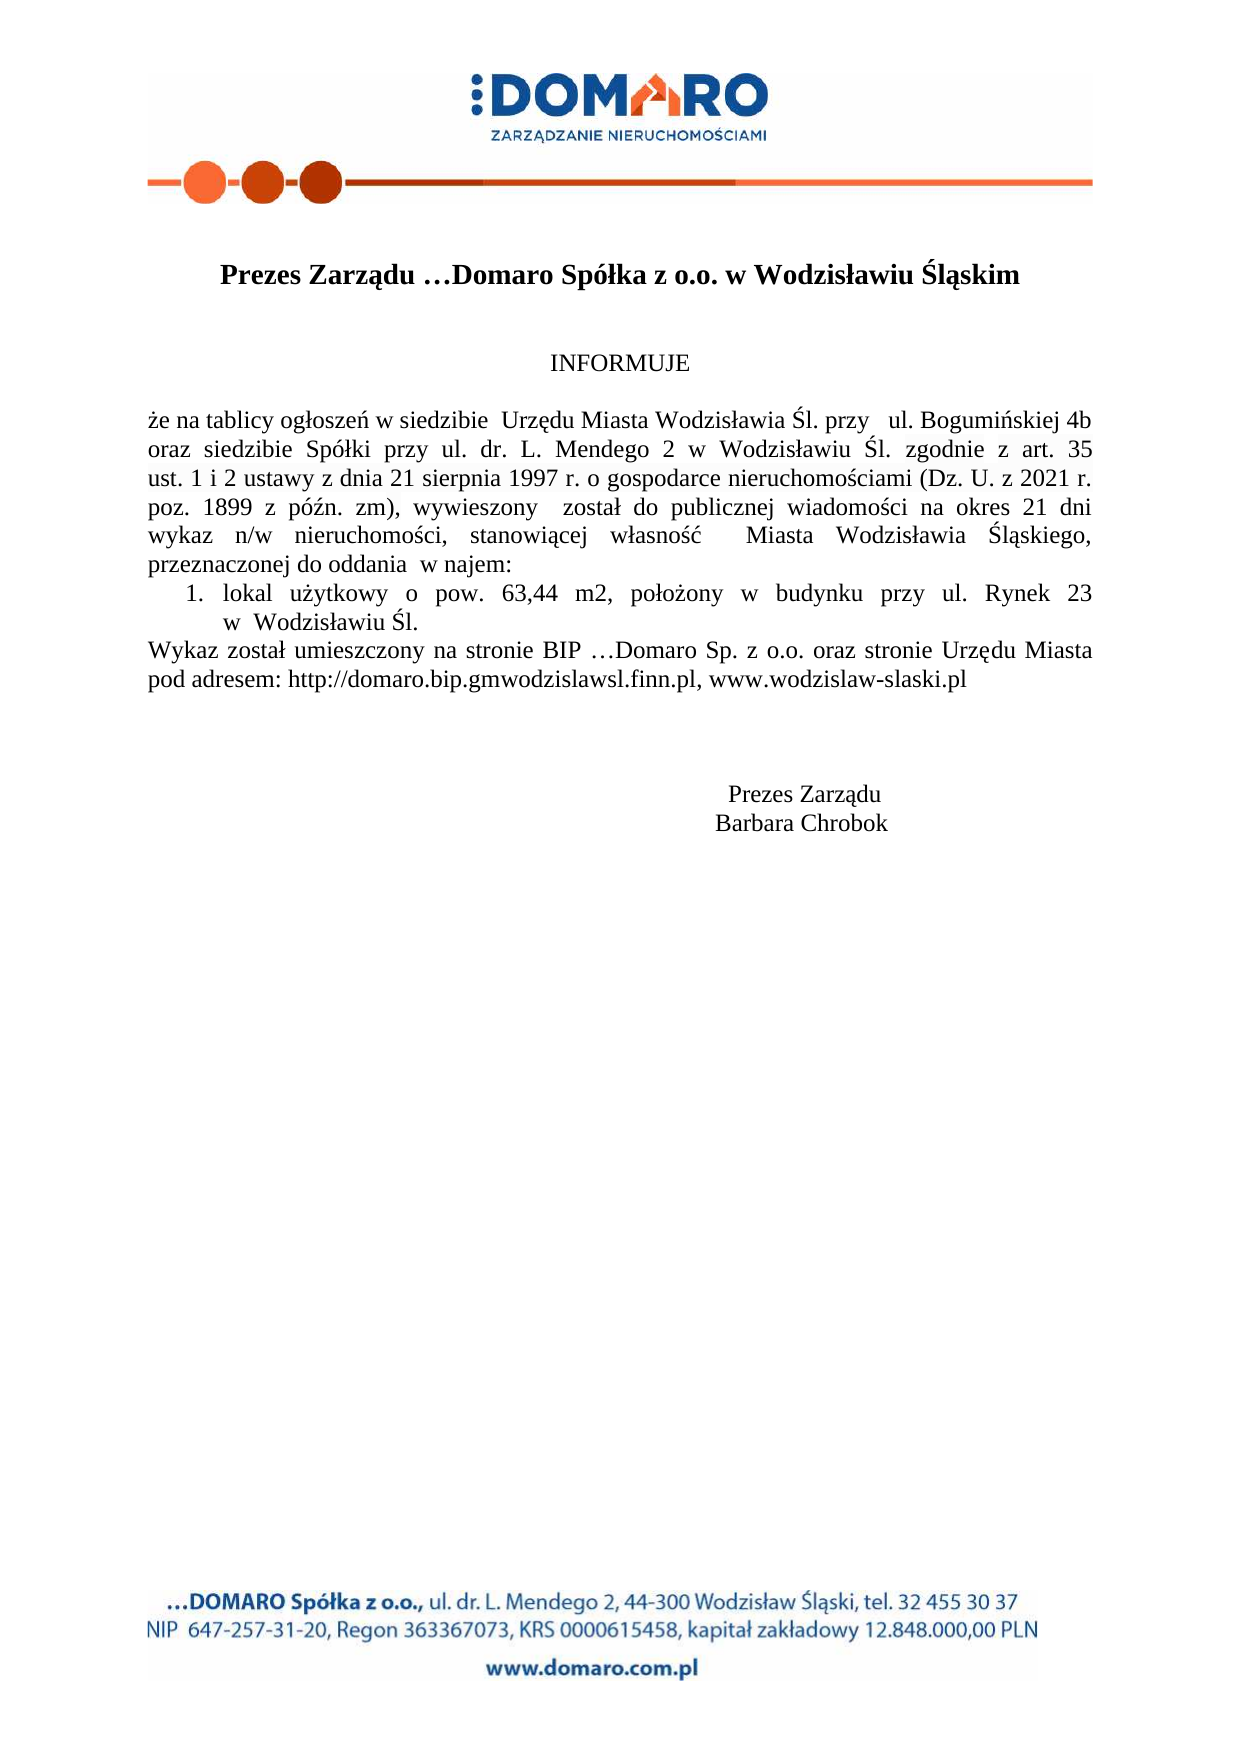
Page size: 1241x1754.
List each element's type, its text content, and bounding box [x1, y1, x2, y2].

text Barbara Chrobok [148, 808, 1093, 837]
list lokal użytkowy o pow. 63,44 m2, położony w budynku przy ul. Rynek 23 w Wodzisławiu Śl. [185, 578, 1093, 635]
text że na tablicy ogłoszeń w siedzibie Urzędu Miasta Wodzisławia Śl. przy ul. Bogumińskiej 4b oraz siedzibie Spółki przy ul. dr. L. Mendego 2 w Wodzisławiu Śl. zgodnie z art. 35 ust. 1 i 2 ustawy z dnia 21 sierpnia 1997 r. o gospodarce nieruchomościami (Dz. U. z 2021 r. poz. 1899 z późn. zm), wywieszony został do publicznej wiadomości na okres 21 dni wykaz n/w nieruchomości, stanowiącej własność Miasta Wodzisławia Śląskiego, przeznaczonej do oddania w najem: [148, 405, 1093, 578]
text Prezes Zarządu …Domaro Spółka z o.o. w Wodzisławiu Śląskim [148, 257, 1093, 290]
picture [147, 73, 1093, 204]
text Prezes Zarządu [148, 779, 1093, 808]
picture [147, 1590, 1038, 1681]
text INFORMUJE [148, 348, 1093, 377]
text Wykaz został umieszczony na stronie BIP …Domaro Sp. z o.o. oraz stronie Urzędu Miasta pod adresem: http://domaro.bip.gmwodzislawsl.finn.pl, www.wodzislaw-slaski.pl [148, 635, 1093, 693]
